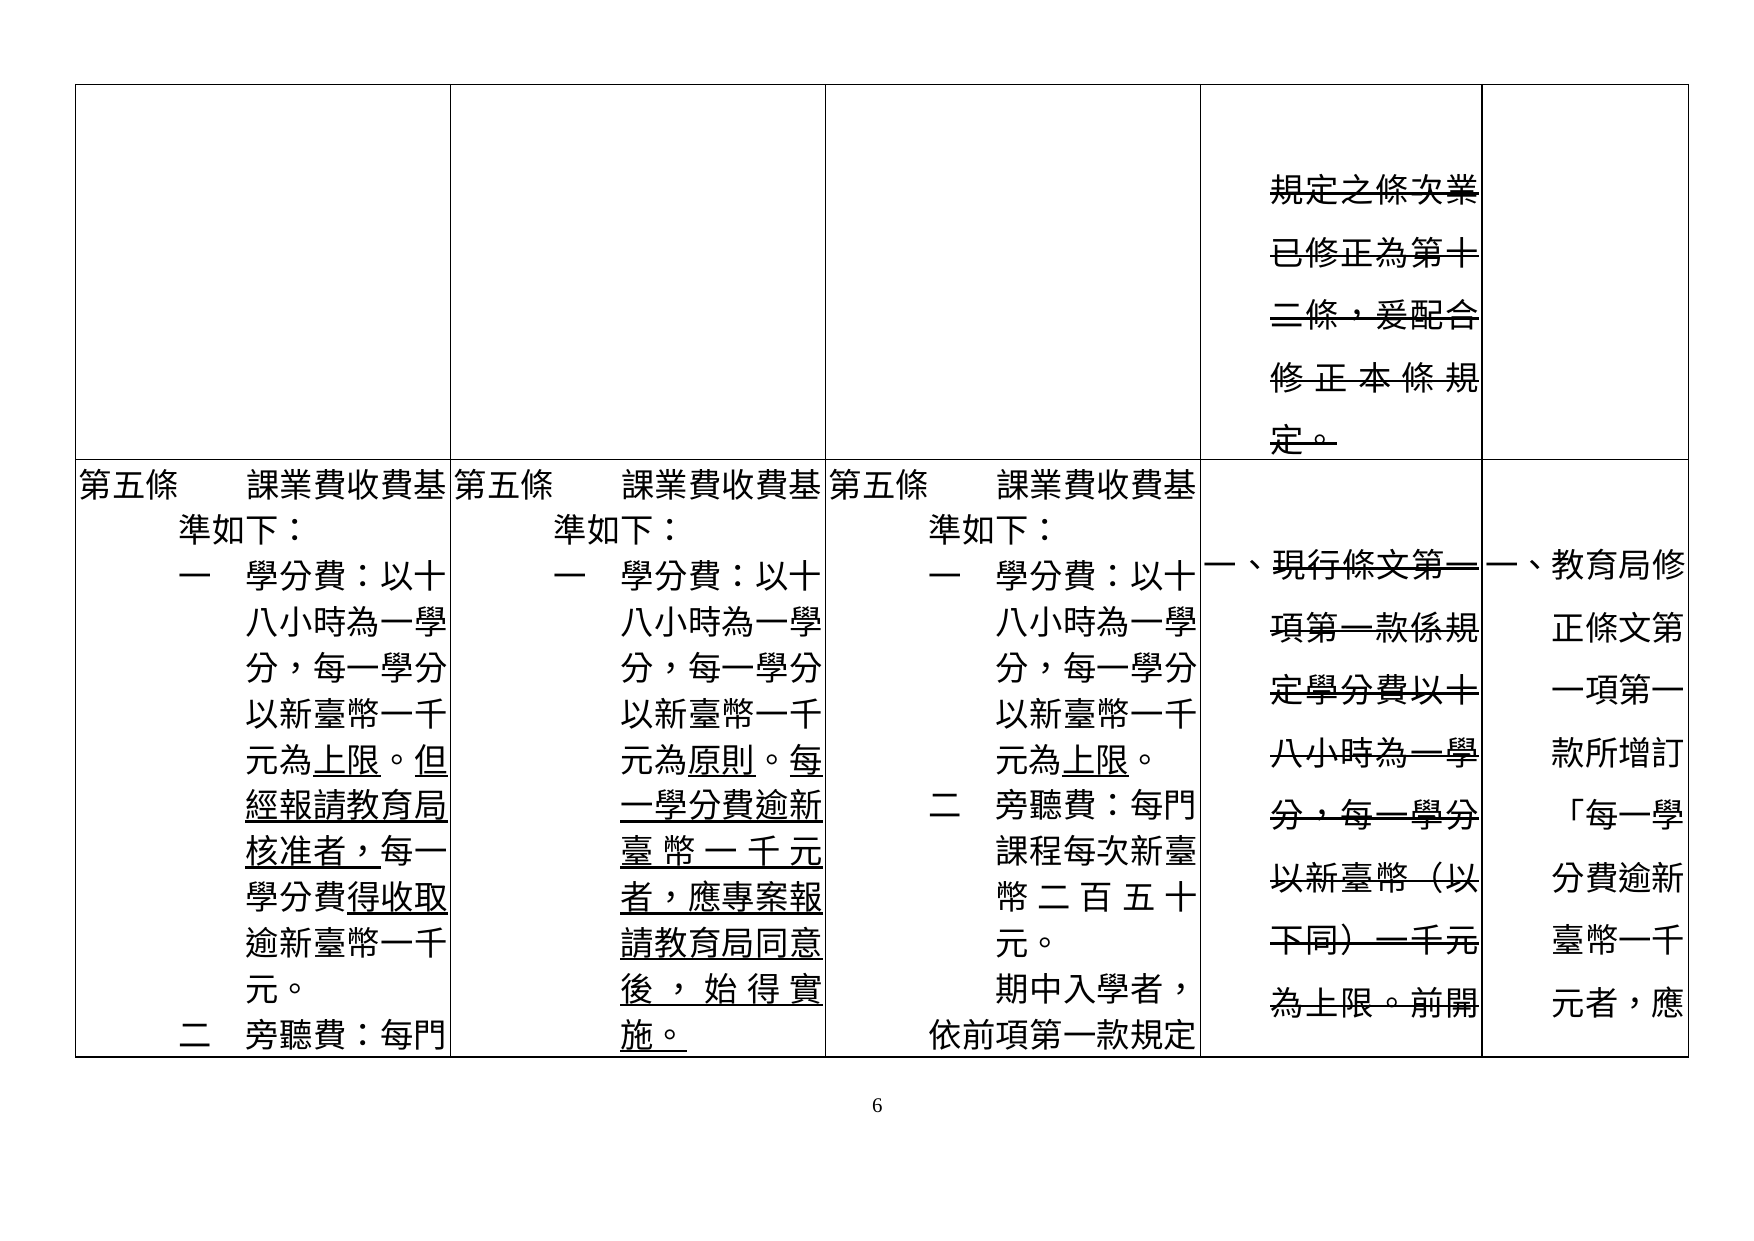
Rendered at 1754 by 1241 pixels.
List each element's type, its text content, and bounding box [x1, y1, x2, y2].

table_cell 第五條 課業費收費基準如下： 一 學分費：以十八小時為一學分，每一學分以新臺幣一千元為原則。每一學分費逾新臺幣一千元者，應專案報請教育局同意後，始得實施。 [451, 460, 825, 1056]
table_cell [451, 85, 825, 459]
table_cell 一、教育局修正條文第一項第一款所增訂「每一學分費逾新臺幣一千元者，應 [1483, 460, 1688, 1056]
table_cell [1483, 85, 1688, 459]
table_cell 規定之條次業已修正為第十二條，爰配合修正本條規定。 [1201, 85, 1481, 459]
table_cell [76, 85, 450, 459]
table_cell [826, 85, 1200, 459]
table_cell 一、現行條文第一項第一款係規定學分費以十八小時為一學分，每一學分以新臺幣（以下同）一千元為上限。前開 [1201, 460, 1481, 1056]
table_cell 第五條 課業費收費基準如下： 一 學分費：以十八小時為一學分，每一學分以新臺幣一千元為上限。 二 旁聽費：每門課程每次新臺幣二百五十元。 期中入學者，依前項第一款規定 [826, 460, 1200, 1056]
table_cell 第五條 課業費收費基準如下： 一 學分費：以十八小時為一學分，每一學分以新臺幣一千元為上限。但經報請教育局核准者，每一學分費得收取逾新臺幣一千元。 二 旁聽費：每門 [76, 460, 450, 1056]
